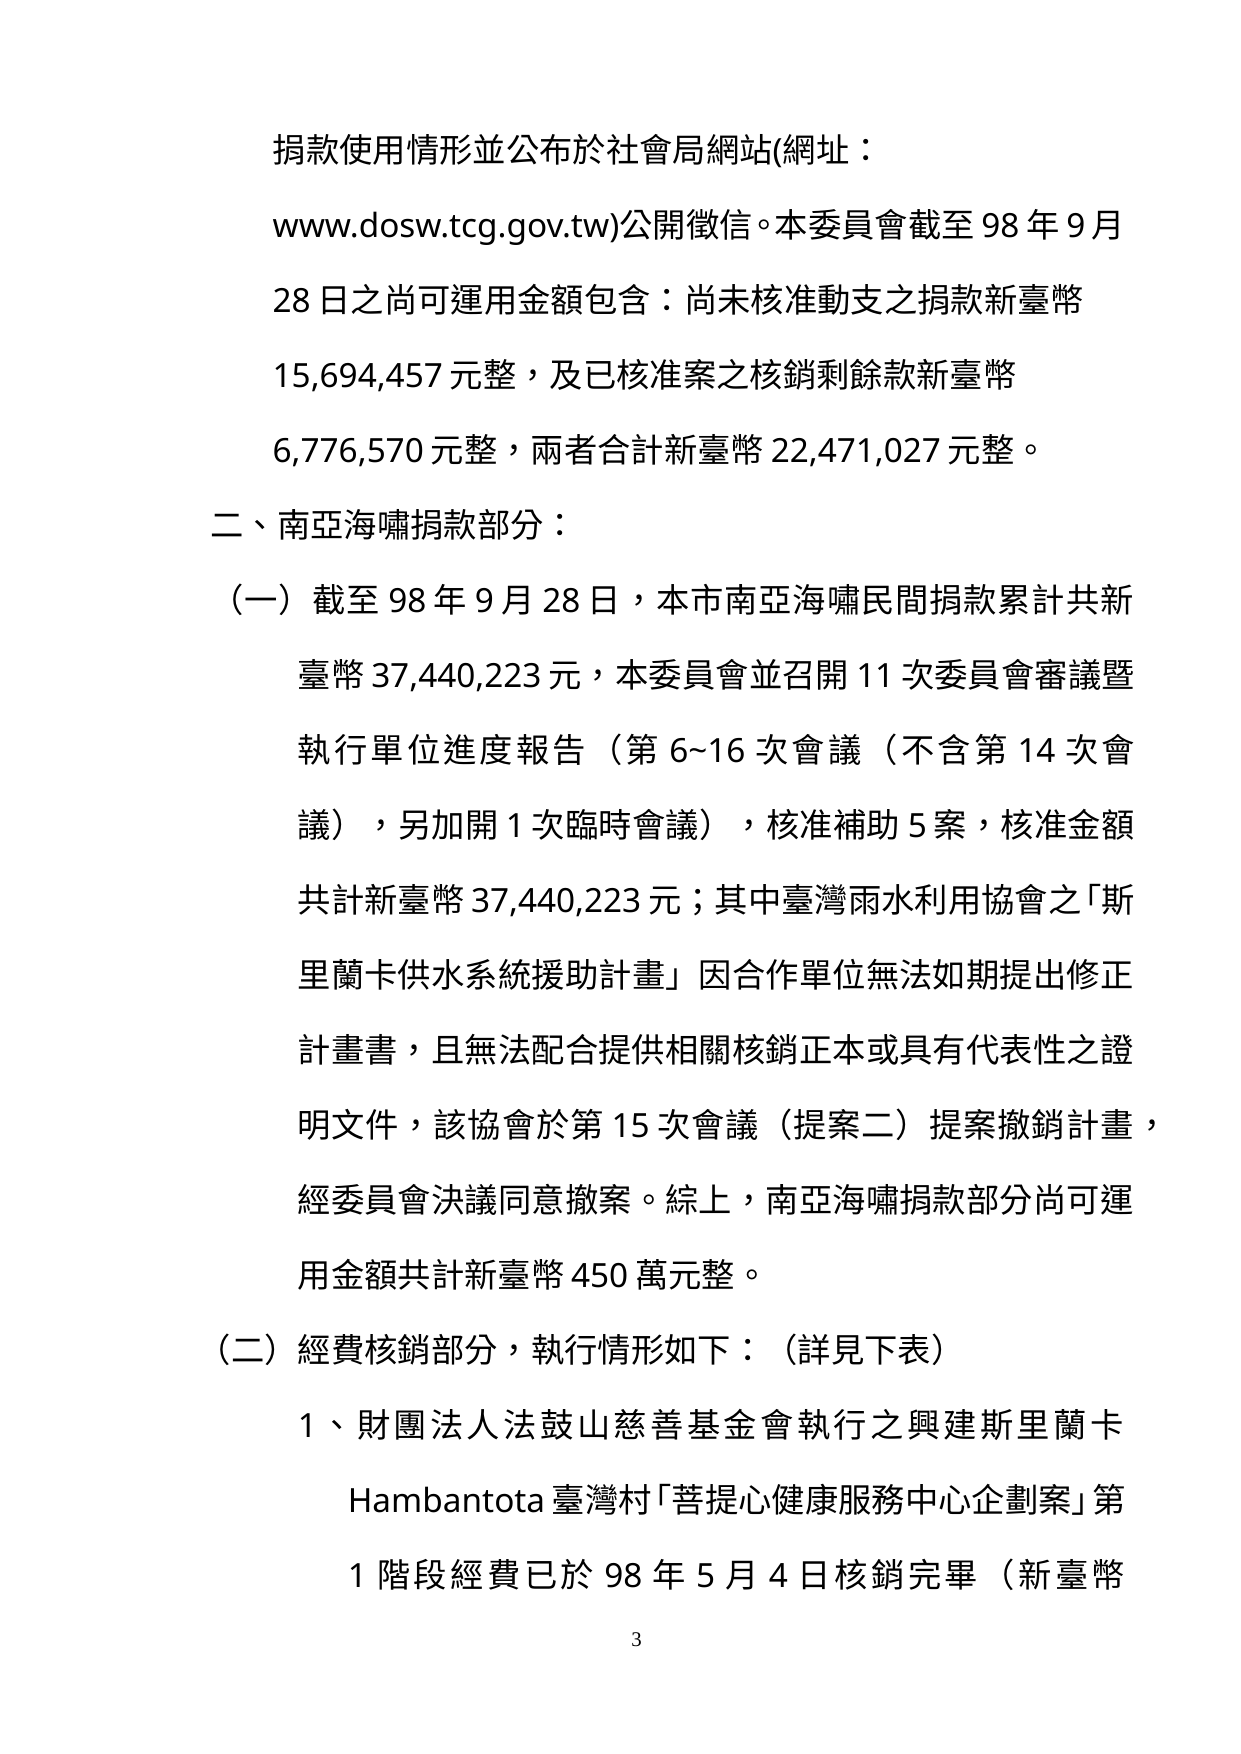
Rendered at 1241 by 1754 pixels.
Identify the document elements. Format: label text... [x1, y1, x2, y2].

text 1、財團法人法鼓山慈善基金會執行之興建斯里蘭卡Hambantota臺灣村「菩提心健康服務中心企劃案」第1階段經費已於98年5月4日核銷完畢（新臺幣 [298, 1386, 1125, 1611]
text 二、南亞海嘯捐款部分： [210, 486, 1125, 561]
text 捐款使用情形並公布於社會局網站(網址：www.dosw.tcg.gov.tw)公開徵信。本委員會截至98年9月28日之尚可運用金額包含：尚未核准動支之捐款新臺幣15,694,457元整，及已核准案之核銷剩餘款新臺幣6,776,570元整，兩者合計新臺幣22,471,027元整。 [210, 111, 1125, 486]
text （一）截至98年9月28日，本市南亞海嘯民間捐款累計共新臺幣37,440,223元，本委員會並召開11次委員會審議暨執行單位進度報告（第6~16次會議（不含第14次會議），另加開1次臨時會議），核准補助5案，核准金額共計新臺幣37,440,223元；其中臺灣雨水利用協會之「斯里蘭卡供水系統援助計畫」因合作單位無法如期提出修正計畫書，且無法配合提供相關核銷正本或具有代表性之證明文件，該協會於第15次會議（提案二）提案撤銷計畫，經委員會決議同意撤案。綜上，南亞海嘯捐款部分尚可運用金額共計新臺幣450萬元整。 [210, 561, 1135, 1311]
text （二）經費核銷部分，執行情形如下：（詳見下表） [198, 1311, 1125, 1386]
